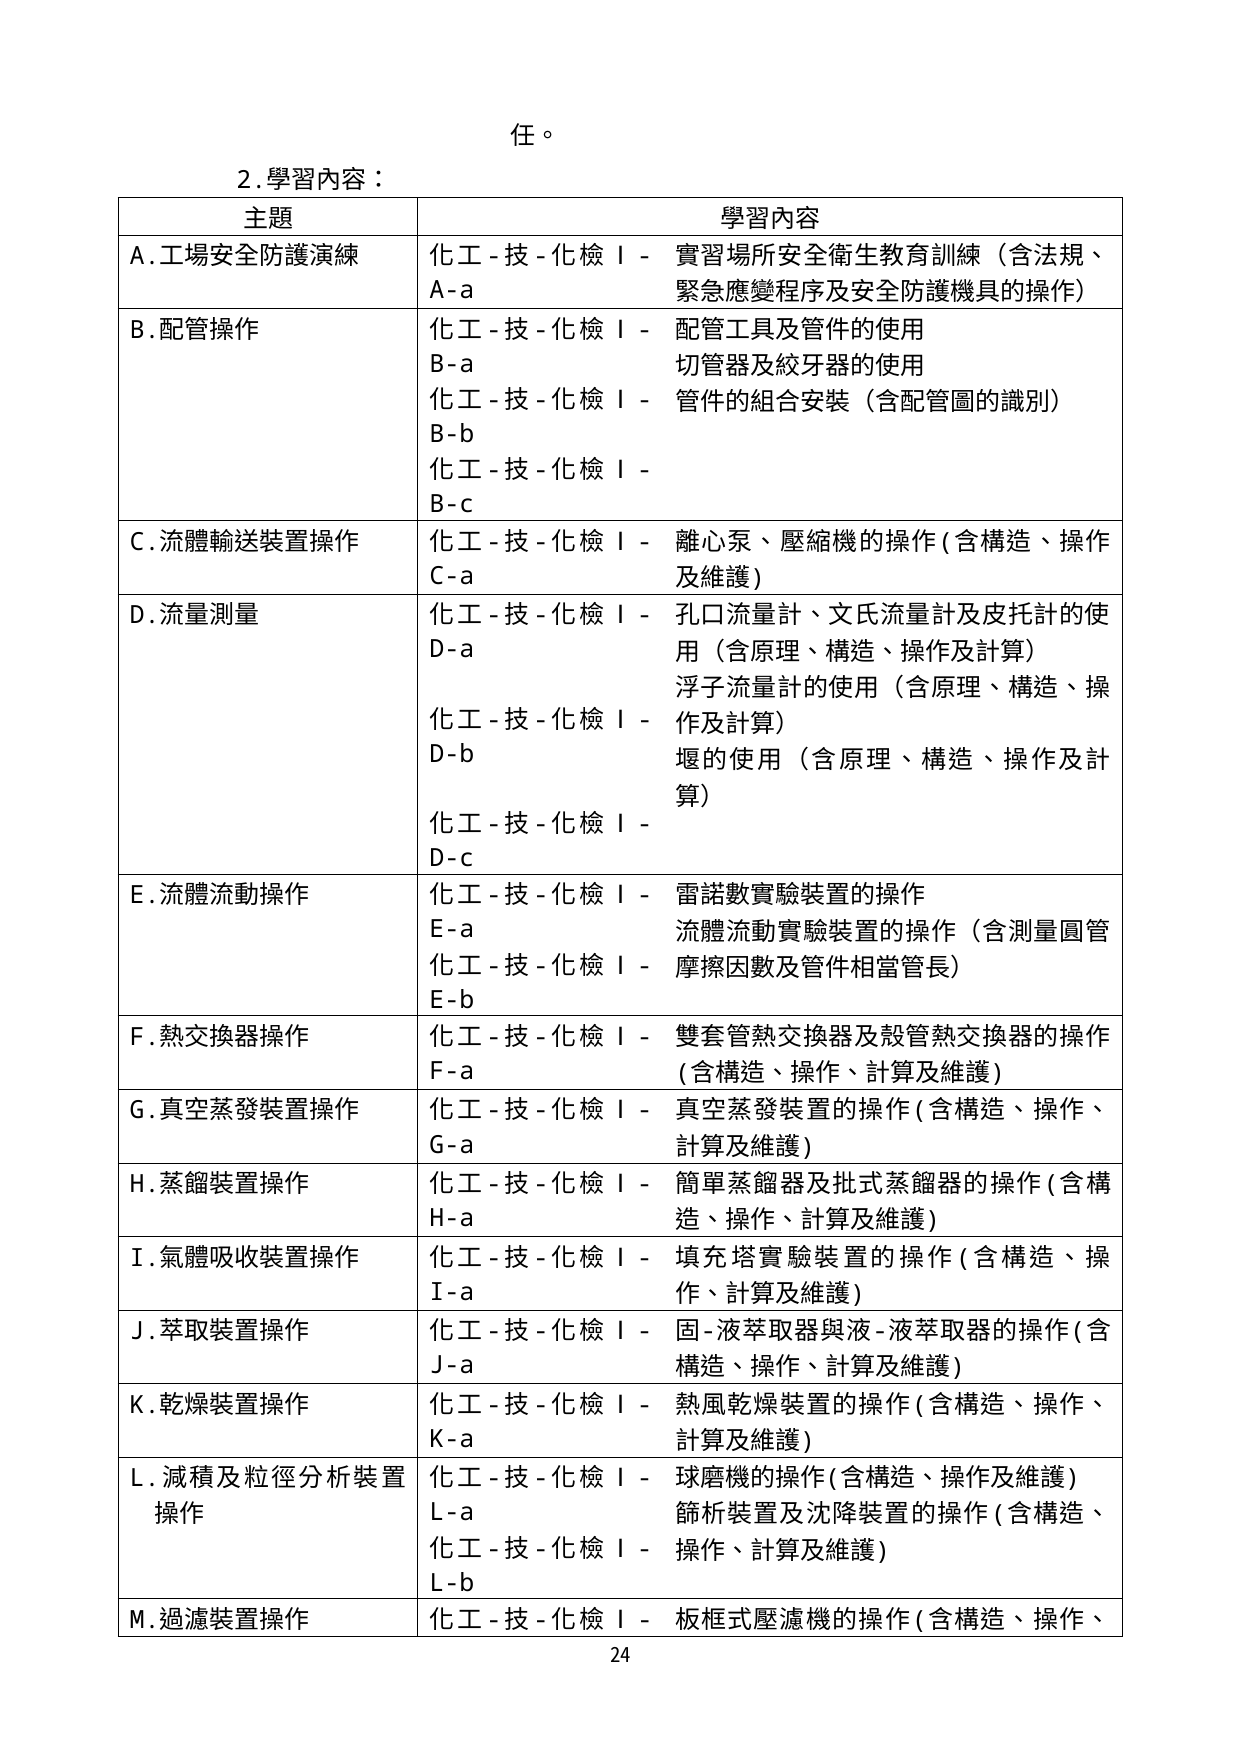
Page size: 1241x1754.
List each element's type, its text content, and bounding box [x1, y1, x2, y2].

table_cell G.真空蒸發裝置操作 [119, 1090, 417, 1162]
text 2.學習內容： [169, 151, 1122, 197]
table_cell 化工-技-化檢Ⅰ- [418, 1599, 663, 1636]
table_cell 雷諾數實驗裝置的操作 流體流動實驗裝置的操作（含測量圓管摩擦因數及管件相當管長） [664, 875, 1122, 1015]
table_cell 化工-技-化檢Ⅰ-B-a 化工-技-化檢Ⅰ-B-b 化工-技-化檢Ⅰ-B-c [418, 309, 663, 520]
table_cell H.蒸餾裝置操作 [119, 1164, 417, 1236]
table_cell 配管工具及管件的使用 切管器及絞牙器的使用 管件的組合安裝（含配管圖的識別） [664, 309, 1122, 520]
table_cell F.熱交換器操作 [119, 1016, 417, 1089]
table_cell L.減積及粒徑分析裝置操作 [119, 1458, 417, 1598]
table_cell I.氣體吸收裝置操作 [119, 1237, 417, 1309]
table_cell 化工-技-化檢Ⅰ-H-a [418, 1164, 663, 1236]
table_cell 球磨機的操作(含構造、操作及維護) 篩析裝置及沈降裝置的操作(含構造、操作、計算及維護) [664, 1458, 1122, 1598]
table_cell 板框式壓濾機的操作(含構造、操作、 [664, 1599, 1122, 1636]
table_cell B.配管操作 [119, 309, 417, 520]
table_cell 實習場所安全衛生教育訓練（含法規、緊急應變程序及安全防護機具的操作） [664, 236, 1122, 308]
table_cell 孔口流量計、文氏流量計及皮托計的使用（含原理、構造、操作及計算） 浮子流量計的使用（含原理、構造、操作及計算） 堰的使用（含原理、構造、操作及計算） [664, 595, 1122, 874]
table_cell M.過濾裝置操作 [119, 1599, 417, 1636]
table_cell 化工-技-化檢Ⅰ-K-a [418, 1384, 663, 1457]
table_cell 化工-技-化檢Ⅰ-D-a 化工-技-化檢Ⅰ-D-b 化工-技-化檢Ⅰ-D-c [418, 595, 663, 874]
table_cell 化工-技-化檢Ⅰ-E-a 化工-技-化檢Ⅰ-E-b [418, 875, 663, 1015]
table_cell 填充塔實驗裝置的操作(含構造、操作、計算及維護) [664, 1237, 1122, 1309]
table_cell 化工-技-化檢Ⅰ-F-a [418, 1016, 663, 1089]
table_cell 化工-技-化檢Ⅰ-C-a [418, 521, 663, 594]
table_cell A.工場安全防護演練 [119, 236, 417, 308]
table_cell 化工-技-化檢Ⅰ-J-a [418, 1311, 663, 1383]
table_cell [262, 115, 498, 151]
table_cell 簡單蒸餾器及批式蒸餾器的操作(含構造、操作、計算及維護) [664, 1164, 1122, 1236]
table_header 主題 [119, 198, 417, 234]
table_cell 化工-技-化檢Ⅰ-A-a [418, 236, 663, 308]
table_cell 熱風乾燥裝置的操作(含構造、操作、計算及維護) [664, 1384, 1122, 1457]
table_cell C.流體輸送裝置操作 [119, 521, 417, 594]
table_header 學習內容 [418, 198, 1122, 234]
table_cell D.流量測量 [119, 595, 417, 874]
table_cell K.乾燥裝置操作 [119, 1384, 417, 1457]
table_cell 化工-技-化檢Ⅰ-L-a 化工-技-化檢Ⅰ-L-b [418, 1458, 663, 1598]
table_cell 化工-技-化檢Ⅰ-G-a [418, 1090, 663, 1162]
table_cell 化工-技-化檢Ⅰ-I-a [418, 1237, 663, 1309]
table_cell 離心泵、壓縮機的操作(含構造、操作及維護) [664, 521, 1122, 594]
table_cell 固-液萃取器與液-液萃取器的操作(含構造、操作、計算及維護) [664, 1311, 1122, 1383]
table_cell J.萃取裝置操作 [119, 1311, 417, 1383]
table_cell 任。 [499, 115, 1144, 151]
table_cell E.流體流動操作 [119, 875, 417, 1015]
table_cell 真空蒸發裝置的操作(含構造、操作、計算及維護) [664, 1090, 1122, 1162]
table_cell 雙套管熱交換器及殼管熱交換器的操作(含構造、操作、計算及維護) [664, 1016, 1122, 1089]
